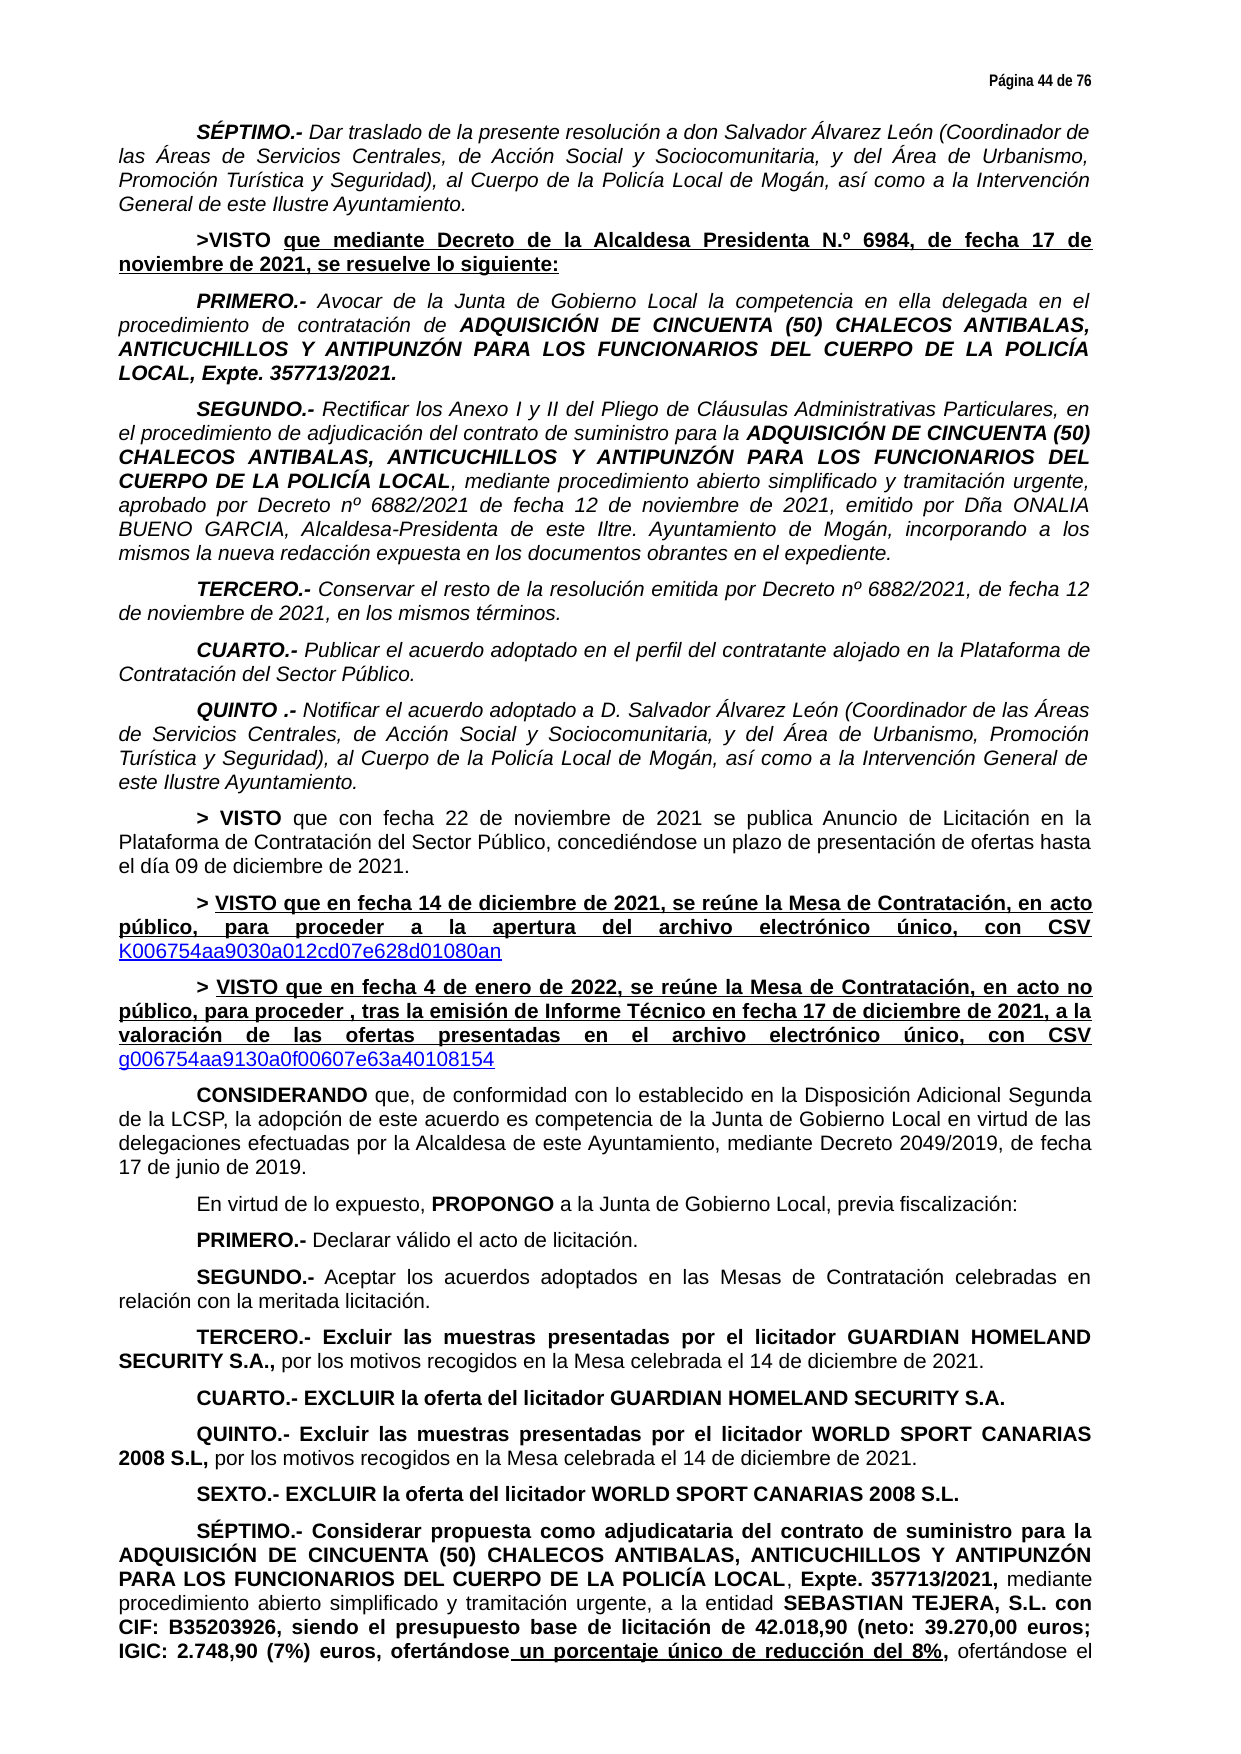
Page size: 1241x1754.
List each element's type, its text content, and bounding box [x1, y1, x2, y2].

text SEGUNDO.- Rectificar los Anexo I y II del Pliego de Cláusulas Administrativas Particulares, en el procedimiento de adjudicación del contrato de suministro para la ADQUISICIÓN DE CINCUENTA (50) CHALECOS ANTIBALAS, ANTICUCHILLOS Y ANTIPUNZÓN PARA LOS FUNCIONARIOS DEL CUERPO DE LA POLICÍA LOCAL, mediante procedimiento abierto simplificado y tramitación urgente, aprobado por Decreto nº 6882/2021 de fecha 12 de noviembre de 2021, emitido por Dña ONALIA BUENO GARCIA, Alcaldesa-Presidenta de este Iltre. Ayuntamiento de Mogán, incorporando a los mismos la nueva redacción expuesta en los documentos obrantes en el expediente. [118, 397, 1092, 564]
text CUARTO.- EXCLUIR la oferta del licitador GUARDIAN HOMELAND SECURITY S.A. [118, 1385, 1092, 1409]
text g006754aa9130a0f00607e63a40108154 [118, 1045, 1092, 1071]
text >VISTO que mediante Decreto de la Alcaldesa Presidenta N.º 6984, de fecha 17 de noviembre de 2021, se resuelve lo siguiente: [118, 228, 1092, 276]
text QUINTO.- Excluir las muestras presentadas por el licitador WORLD SPORT CANARIAS 2008 S.L, por los motivos recogidos en la Mesa celebrada el 14 de diciembre de 2021. [118, 1422, 1092, 1470]
text TERCERO.- Conservar el resto de la resolución emitida por Decreto nº 6882/2021, de fecha 12 de noviembre de 2021, en los mismos términos. [118, 577, 1092, 625]
text SEXTO.- EXCLUIR la oferta del licitador WORLD SPORT CANARIAS 2008 S.L. [118, 1482, 1092, 1506]
text TERCERO.- Excluir las muestras presentadas por el licitador GUARDIAN HOMELAND SECURITY S.A., por los motivos recogidos en la Mesa celebrada el 14 de diciembre de 2021. [118, 1325, 1092, 1373]
text CUARTO.- Publicar el acuerdo adoptado en el perfil del contratante alojado en la Plataforma de Contratación del Sector Público. [118, 637, 1092, 685]
text valoración de las ofertas presentadas en el archivo electrónico único, con CSV [118, 1021, 1092, 1044]
text SEGUNDO.- Aceptar los acuerdos adoptados en las Mesas de Contratación celebradas en relación con la meritada licitación. [118, 1264, 1092, 1312]
text SÉPTIMO.- Considerar propuesta como adjudicataria del contrato de suministro para la ADQUISICIÓN DE CINCUENTA (50) CHALECOS ANTIBALAS, ANTICUCHILLOS Y ANTIPUNZÓN PARA LOS FUNCIONARIOS DEL CUERPO DE LA POLICÍA LOCAL, Expte. 357713/2021, mediante procedimiento abierto simplificado y tramitación urgente, a la entidad SEBASTIAN TEJERA, S.L. con CIF: B35203926, siendo el presupuesto base de licitación de 42.018,90 (neto: 39.270,00 euros; IGIC: 2.748,90 (7%) euros, ofertándose un porcentaje único de reducción del 8%, ofertándose el [118, 1519, 1092, 1662]
text > VISTO que con fecha 22 de noviembre de 2021 se publica Anuncio de Licitación en la Plataforma de Contratación del Sector Público, concediéndose un plazo de presentación de ofertas hasta el día 09 de diciembre de 2021. [118, 806, 1092, 878]
text K006754aa9030a012cd07e628d01080an [118, 937, 1092, 962]
text SÉPTIMO.- Dar traslado de la presente resolución a don Salvador Álvarez León (Coordinador de las Áreas de Servicios Centrales, de Acción Social y Sociocomunitaria, y del Área de Urbanismo, Promoción Turística y Seguridad), al Cuerpo de la Policía Local de Mogán, así como a la Intervención General de este Ilustre Ayuntamiento. [118, 120, 1092, 216]
text > VISTO que en fecha 14 de diciembre de 2021, se reúne la Mesa de Contratación, en acto público, para proceder a la apertura del archivo electrónico único, con CSV [118, 891, 1092, 936]
text CONSIDERANDO que, de conformidad con lo establecido en la Disposición Adicional Segunda de la LCSP, la adopción de este acuerdo es competencia de la Junta de Gobierno Local en virtud de las delegaciones efectuadas por la Alcaldesa de este Ayuntamiento, mediante Decreto 2049/2019, de fecha 17 de junio de 2019. [118, 1083, 1092, 1179]
text > VISTO que en fecha 4 de enero de 2022, se reúne la Mesa de Contratación, en acto no público, para proceder , tras la emisión de Informe Técnico en fecha 17 de diciembre de 2021, a la [118, 975, 1092, 1020]
text En virtud de lo expuesto, PROPONGO a la Junta de Gobierno Local, previa fiscalización: [118, 1192, 1092, 1216]
text PRIMERO.- Avocar de la Junta de Gobierno Local la competencia en ella delegada en el procedimiento de contratación de ADQUISICIÓN DE CINCUENTA (50) CHALECOS ANTIBALAS, ANTICUCHILLOS Y ANTIPUNZÓN PARA LOS FUNCIONARIOS DEL CUERPO DE LA POLICÍA LOCAL, Expte. 357713/2021. [118, 288, 1092, 384]
text QUINTO .- Notificar el acuerdo adoptado a D. Salvador Álvarez León (Coordinador de las Áreas de Servicios Centrales, de Acción Social y Sociocomunitaria, y del Área de Urbanismo, Promoción Turística y Seguridad), al Cuerpo de la Policía Local de Mogán, así como a la Intervención General de este Ilustre Ayuntamiento. [118, 698, 1092, 794]
text PRIMERO.- Declarar válido el acto de licitación. [118, 1228, 1092, 1252]
